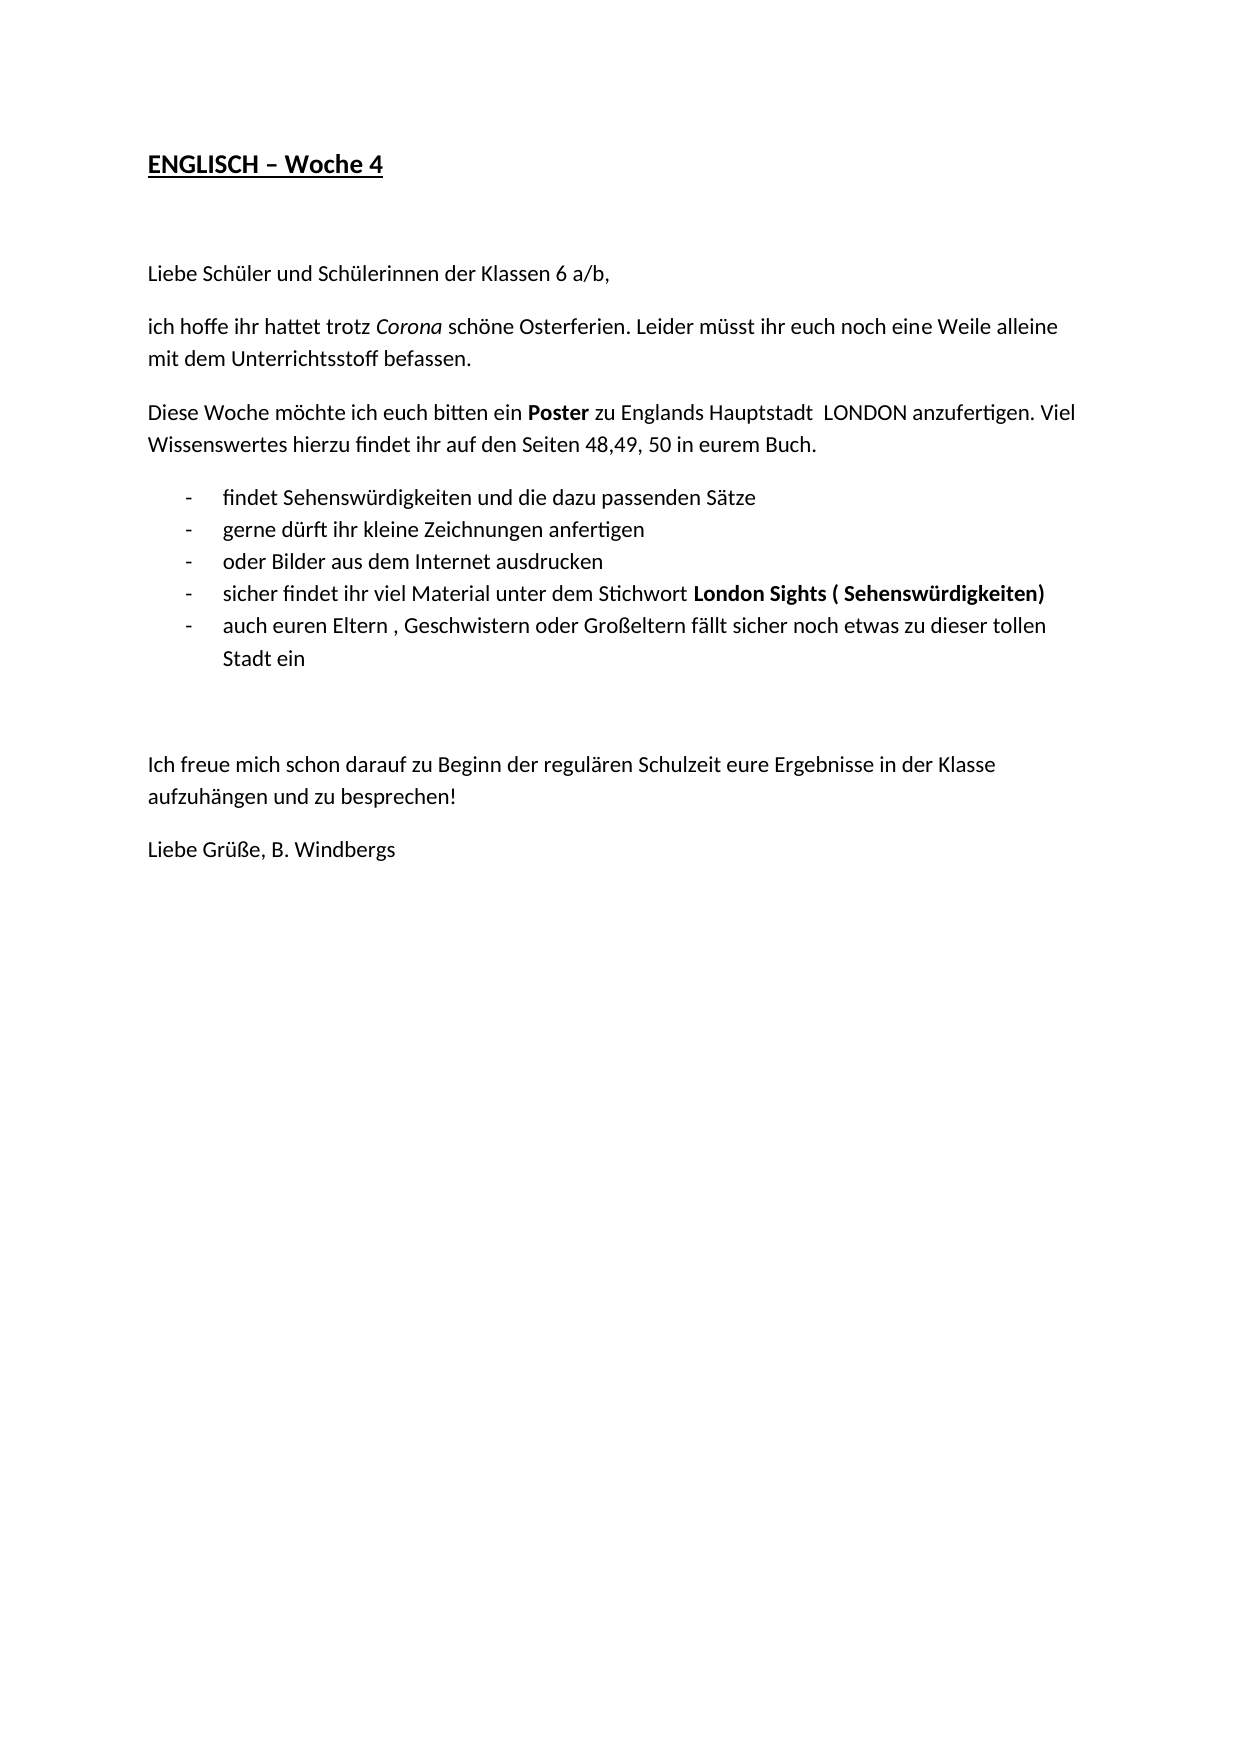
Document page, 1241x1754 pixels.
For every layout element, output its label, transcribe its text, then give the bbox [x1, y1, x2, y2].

list findet Sehenswürdigkeiten und die dazu passenden Sätze [185, 483, 1093, 511]
text Liebe Grüße, B. Windbergs [148, 835, 1093, 863]
text Ich freue mich schon darauf zu Beginn der regulären Schulzeit eure Ergebnisse in der Klasse aufzuhängen und zu besprechen! [148, 750, 1093, 810]
list auch euren Eltern , Geschwistern oder Großeltern fällt sicher noch etwas zu dieser tollen Stadt ein [185, 612, 1093, 672]
list gerne dürft ihr kleine Zeichnungen anfertigen [185, 515, 1093, 543]
list sicher findet ihr viel Material unter dem Stichwort London Sights ( Sehenswürdigkeiten) [185, 579, 1093, 607]
text Liebe Schüler und Schülerinnen der Klassen 6 a/b, [148, 259, 1093, 287]
text ich hoffe ihr hattet trotz Corona schöne Osterferien. Leider müsst ihr euch noch eine Weile alleine mit dem Unterrichtsstoff befassen. [148, 312, 1093, 373]
text Diese Woche möchte ich euch bitten ein Poster zu Englands Hauptstadt LONDON anzufertigen. Viel Wissenswertes hierzu findet ihr auf den Seiten 48,49, 50 in eurem Buch. [148, 398, 1093, 458]
text ENGLISCH – Woche 4 [148, 148, 1093, 181]
list oder Bilder aus dem Internet ausdrucken [185, 547, 1093, 575]
